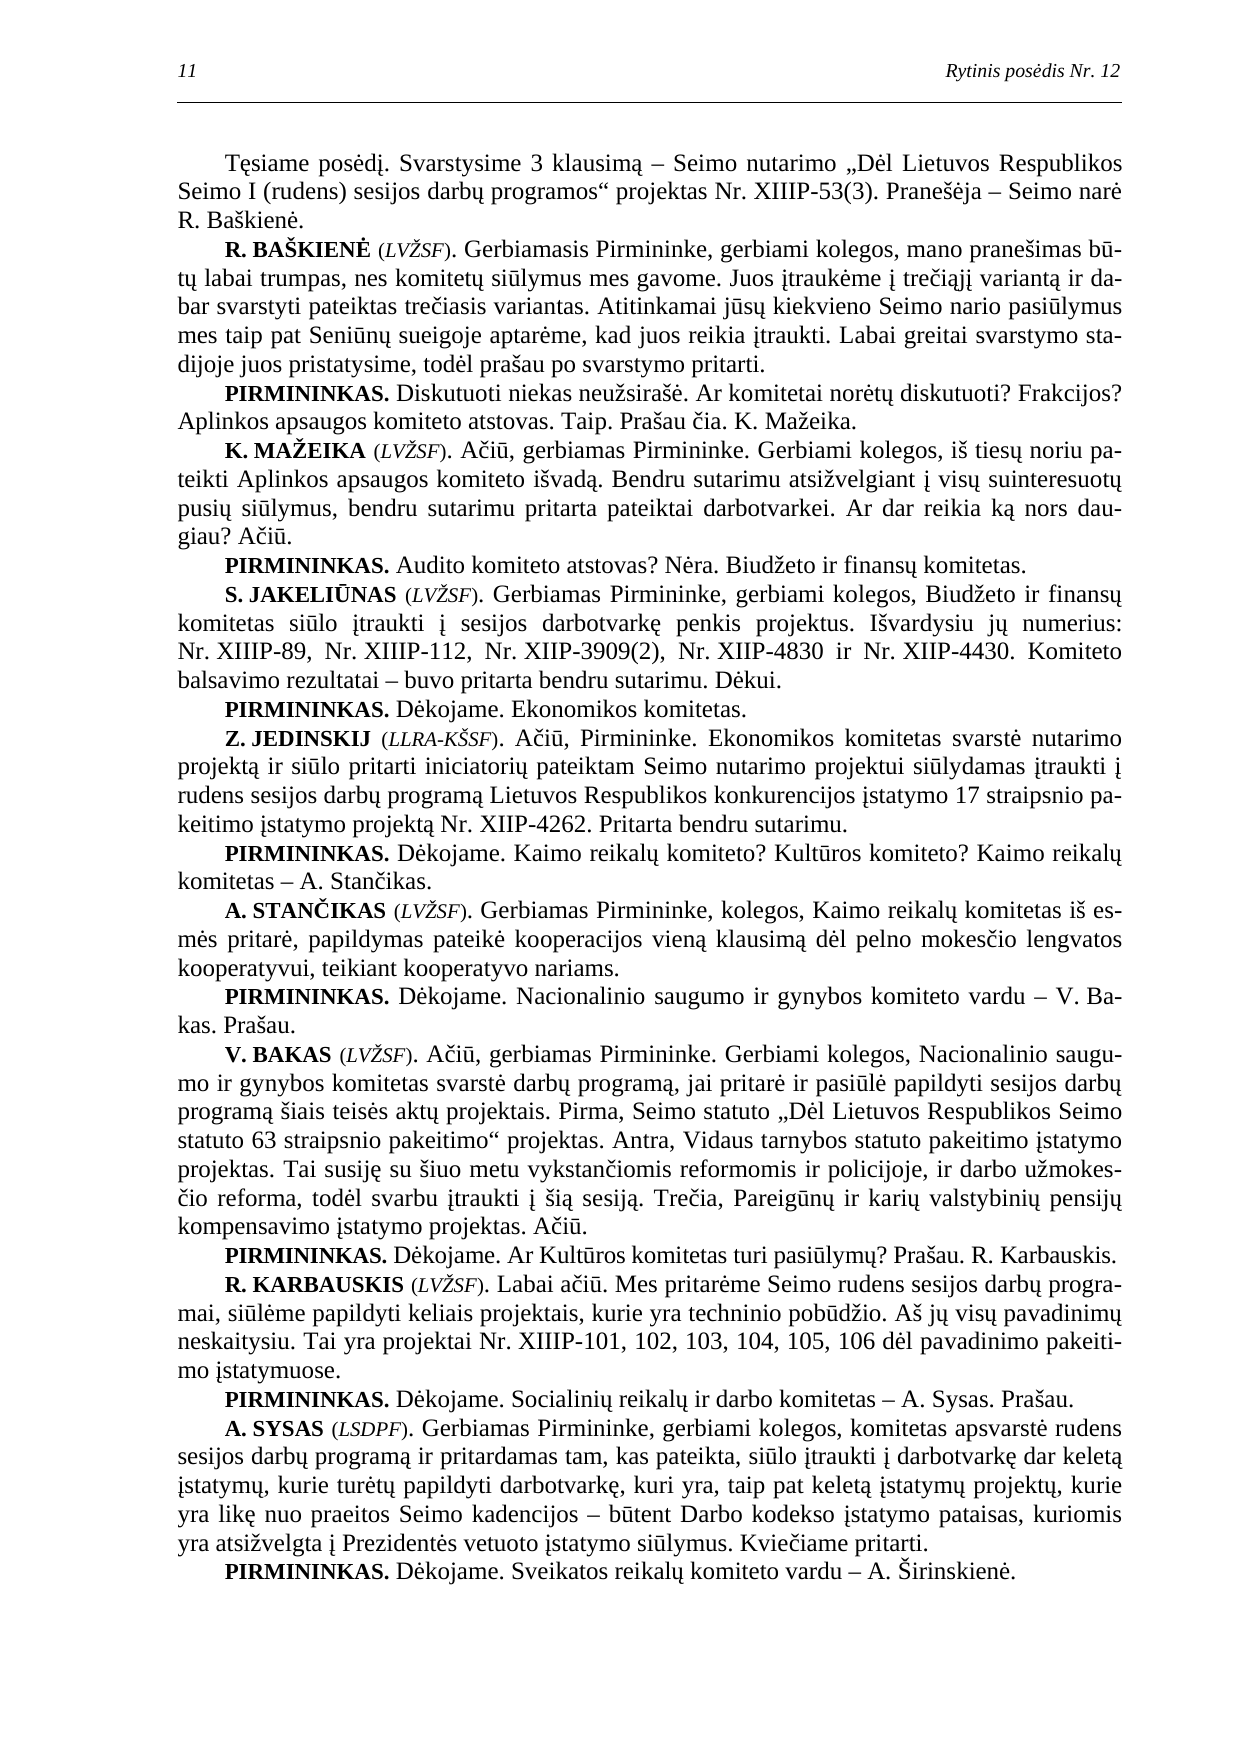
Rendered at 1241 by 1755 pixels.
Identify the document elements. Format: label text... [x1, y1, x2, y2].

text PIRMININKAS. Au­di­to ko­mi­te­to at­sto­vas? Nė­ra. Biu­dže­to ir fi­nan­sų ko­mi­te­tas. [177, 550, 1122, 579]
text Z. JEDINSKIJ (LLRA-KŠSF). Ačiū, Pir­mi­nin­ke. Eko­no­mi­kos ko­mi­te­tas svars­tė nu­ta­ri­mo pro­jek­tą ir siū­lo pri­tar­ti ini­cia­to­rių pa­teik­tam Sei­mo nu­ta­ri­mo pro­jek­tui siū­ly­da­mas įtrauk­ti į ru­dens se­si­jos dar­bų pro­gra­mą Lie­tu­vos Res­pub­li­kos kon­ku­ren­ci­jos įsta­ty­mo 17 straips­nio pa­kei­ti­mo įsta­ty­mo pro­jek­tą Nr. XIIP-4262. Pri­tar­ta ben­dru su­ta­ri­mu. [177, 723, 1122, 838]
text A. SYSAS (LSDPF). Ger­bia­mas Pir­mi­nin­ke, ger­bia­mi ko­le­gos, ko­mi­te­tas ap­svars­tė ru­dens se­si­jos dar­bų pro­gra­mą ir pri­tar­da­mas tam, kas pa­teik­ta, siū­lo įtrauk­ti į dar­bo­tvarkę dar ke­le­tą įsta­ty­mų, ku­rie tu­rė­tų pa­pil­dy­ti dar­bo­tvarkę, ku­ri yra, taip pat ke­le­tą įsta­ty­mų pro­jek­tų, ku­rie yra li­kę nuo pra­ei­tos Sei­mo ka­den­ci­jos – bū­tent Dar­bo ko­dek­so įsta­ty­mo pa­tai­sas, ku­rio­mis yra at­si­žvelg­ta į Pre­zi­den­tės ve­tuo­to įsta­ty­mo siū­ly­mus. Kvie­čia­me pri­tar­ti. [177, 1413, 1122, 1556]
text PIRMININKAS. Dė­ko­ja­me. Ar Kul­tū­ros ko­mi­te­tas tu­ri pa­siū­ly­mų? Pra­šau. R. Kar­baus­kis. [177, 1240, 1122, 1269]
text PIRMININKAS. Dė­ko­ja­me. Kai­mo rei­ka­lų ko­mi­te­to? Kul­tū­ros ko­mi­te­to? Kai­mo rei­ka­lų ko­mi­te­tas – A. Stan­či­kas. [177, 838, 1122, 895]
text PIRMININKAS. Dė­ko­ja­me. Na­cio­na­li­nio sau­gu­mo ir gy­ny­bos ko­mi­te­to var­du – V. Ba­kas. Pra­šau. [177, 981, 1122, 1039]
text S. JAKELIŪNAS (LVŽSF). Ger­bia­mas Pir­mi­nin­ke, ger­bia­mi ko­le­gos, Biu­dže­to ir fi­nan­sų ko­mi­te­tas siū­lo įtrauk­ti į se­si­jos dar­bo­tvarkę pen­kis pro­jek­tus. Iš­var­dy­siu jų nu­me­rius: Nr. XIIIP-89, Nr. XIIIP-112, Nr. XIIP-3909(2), Nr. XIIP-4830 ir Nr. XIIP-4430. Ko­mi­te­to bal­sa­vi­mo re­zul­ta­tai – bu­vo pri­tar­ta ben­dru su­ta­ri­mu. Dė­kui. [177, 579, 1122, 694]
text R. BAŠKIENĖ (LVŽSF). Ger­bia­ma­sis Pir­mi­nin­ke, ger­bia­mi ko­le­gos, ma­no pra­ne­ši­mas bū­tų la­bai trum­pas, nes ko­mi­te­tų siū­ly­mus mes ga­vo­me. Juos įtrau­kė­me į tre­či­ą­jį va­rian­tą ir da­bar svars­ty­ti pa­teik­tas tre­čia­sis va­rian­tas. Ati­tin­ka­mai jū­sų kiek­vie­no Sei­mo na­rio pa­siū­ly­mus mes taip pat Se­niū­nų su­ei­go­je ap­ta­rė­me, kad juos rei­kia įtrauk­ti. La­bai grei­tai svars­ty­mo sta­di­jo­je juos pri­sta­ty­si­me, to­dėl pra­šau po svars­ty­mo pri­tar­ti. [177, 234, 1122, 378]
text V. BAKAS (LVŽSF). Ačiū, ger­bia­mas Pir­mi­nin­ke. Ger­bia­mi ko­le­gos, Na­cio­na­li­nio sau­gu­mo ir gy­ny­bos ko­mi­te­tas svars­tė dar­bų pro­gra­mą, jai pri­ta­rė ir pa­siū­lė pa­pil­dy­ti se­si­jos dar­bų pro­gra­mą šiais tei­sės ak­tų pro­jek­tais. Pir­ma, Sei­mo sta­tu­to „Dėl Lie­tu­vos Res­pub­li­kos Sei­mo sta­tu­to 63 straips­nio pa­kei­ti­mo“ pro­jek­tas. An­tra, Vi­daus tar­ny­bos sta­tu­to pa­kei­ti­mo įsta­ty­mo pro­jek­tas. Tai su­si­ję su šiuo me­tu vyks­tan­čio­mis re­for­mo­mis ir po­li­ci­jo­je, ir dar­bo už­mo­kes­čio re­for­ma, to­dėl svar­bu įtrauk­ti į šią se­si­ją. Tre­čia, Pa­rei­gū­nų ir ka­rių vals­ty­bi­nių pen­si­jų kom­pen­sa­vi­mo įsta­ty­mo pro­jek­tas. Ačiū. [177, 1039, 1122, 1240]
text K. MAŽEIKA (LVŽSF). Ačiū, ger­bia­mas Pir­mi­nin­ke. Ger­bia­mi ko­le­gos, iš tie­sų no­riu pa­teik­ti Ap­lin­kos ap­sau­gos ko­mi­te­to iš­va­dą. Ben­dru su­ta­ri­mu at­si­žvel­giant į vi­sų su­in­te­re­suo­tų pu­sių siū­ly­mus, ben­dru su­ta­ri­mu pri­tar­ta pa­teik­tai dar­bo­tvarkei. Ar dar rei­kia ką nors dau­giau? Ačiū. [177, 435, 1122, 550]
text PIRMININKAS. Dė­ko­ja­me. So­cia­li­nių rei­ka­lų ir dar­bo ko­mi­te­tas – A. Sy­sas. Pra­šau. [177, 1384, 1122, 1413]
text PIRMININKAS. Dė­ko­ja­me. Svei­ka­tos rei­ka­lų ko­mi­te­to var­du – A. Ši­rins­kie­nė. [177, 1556, 1122, 1585]
text A. STANČIKAS (LVŽSF). Ger­bia­mas Pir­mi­nin­ke, ko­le­gos, Kai­mo rei­ka­lų ko­mi­te­tas iš es­mės pri­ta­rė, pa­pil­dy­mas pa­tei­kė ko­o­pe­ra­ci­jos vie­ną klau­si­mą dėl pel­no mo­kes­čio leng­va­tos ko­o­pe­ra­ty­vui, tei­kiant ko­o­pe­ra­ty­vo na­riams. [177, 895, 1122, 981]
text PIRMININKAS. Dė­ko­ja­me. Eko­no­mi­kos ko­mi­te­tas. [177, 694, 1122, 723]
text R. KARBAUSKIS (LVŽSF). La­bai ačiū. Mes pri­ta­rė­me Sei­mo ru­dens se­si­jos dar­bų pro­gra­mai, siū­lė­me pa­pil­dy­ti ke­liais pro­jek­tais, ku­rie yra tech­ni­nio po­bū­džio. Aš jų vi­sų pa­va­di­ni­mų ne­skai­ty­siu. Tai yra pro­jek­tai Nr. XIIIP-101, 102, 103, 104, 105, 106 dėl pa­va­di­ni­mo pa­kei­ti­mo įsta­ty­muo­se. [177, 1269, 1122, 1384]
text PIRMININKAS. Dis­ku­tuo­ti nie­kas ne­už­si­ra­šė. Ar ko­mi­te­tai no­rė­tų dis­ku­tuo­ti? Frak­ci­jos? Ap­lin­kos ap­sau­gos ko­mi­te­to at­sto­vas. Taip. Pra­šau čia. K. Ma­žei­ka. [177, 378, 1122, 435]
text Tę­sia­me po­sė­dį. Svars­ty­si­me 3 klau­si­mą – Sei­mo nu­ta­ri­mo „Dėl Lie­tu­vos Res­pub­li­kos Sei­mo I (ru­dens) se­si­jos dar­bų pro­gra­mos“ pro­jek­tas Nr. XIIIP-53(3). Pra­ne­šė­ja – Sei­mo na­rė R. Baš­kie­nė. [177, 148, 1122, 234]
